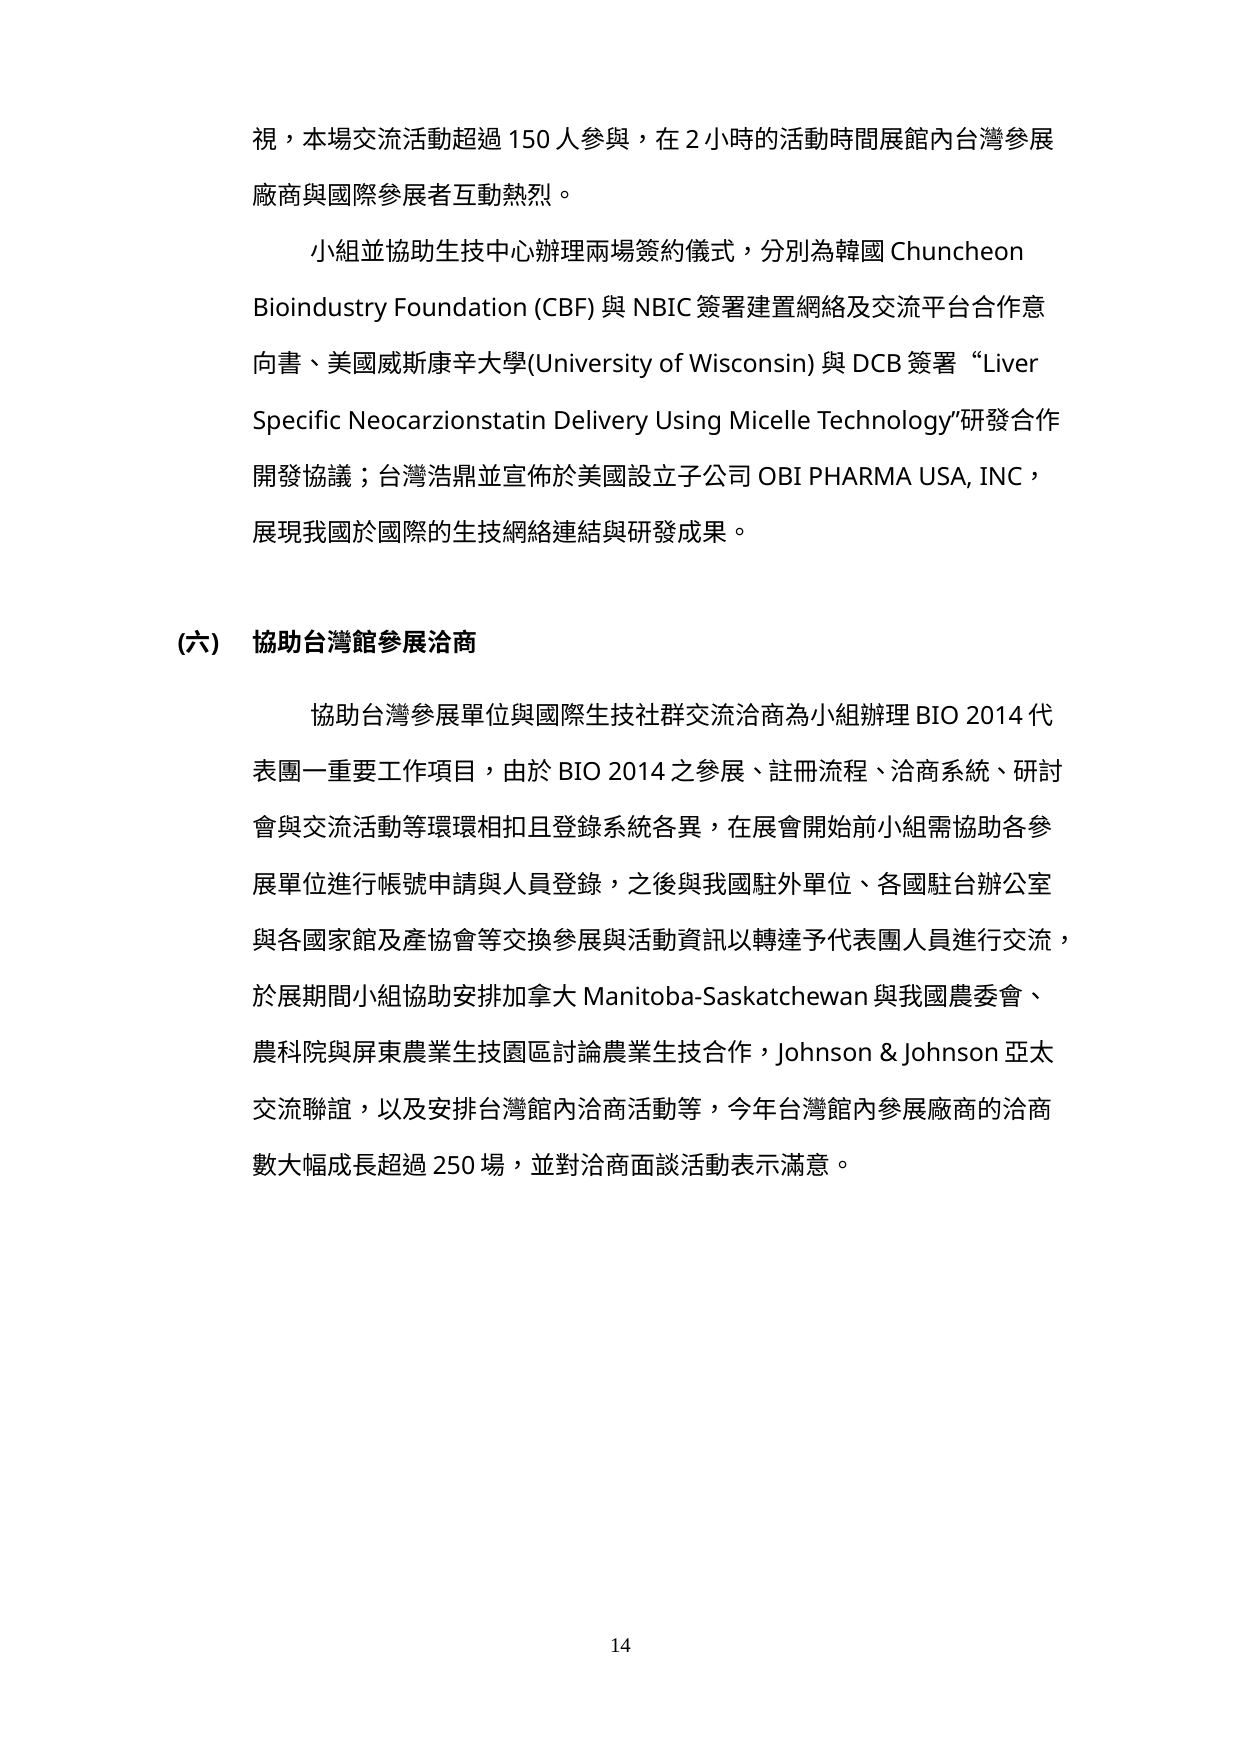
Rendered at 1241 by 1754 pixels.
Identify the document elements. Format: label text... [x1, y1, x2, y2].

list 協助台灣館參展洽商 [177, 622, 1063, 658]
text 協助台灣參展單位與國際生技社群交流洽商為小組辦理BIO 2014代表團一重要工作項目，由於BIO 2014之參展、註冊流程、洽商系統、研討會與交流活動等環環相扣且登錄系統各異，在展會開始前小組需協助各參展單位進行帳號申請與人員登錄，之後與我國駐外單位、各國駐台辦公室與各國家館及產協會等交換參展與活動資訊以轉達予代表團人員進行交流，於展期間小組協助安排加拿大Manitoba-Saskatchewan與我國農委會、農科院與屏東農業生技園區討論農業生技合作，Johnson & Johnson亞太交流聯誼，以及安排台灣館內洽商活動等，今年台灣館內參展廠商的洽商數大幅成長超過250場，並對洽商面談活動表示滿意。 [252, 695, 1063, 1182]
text 視，本場交流活動超過150人參與，在2小時的活動時間展館內台灣參展廠商與國際參展者互動熱烈。 [252, 119, 1063, 213]
text 小組並協助生技中心辦理兩場簽約儀式，分別為韓國Chuncheon Bioindustry Foundation (CBF) 與 NBIC簽署建置網絡及交流平台合作意向書、美國威斯康辛大學(University of Wisconsin) 與 DCB簽署“Liver Specific Neocarzionstatin Delivery Using Micelle Technology”研發合作開發協議；台灣浩鼎並宣佈於美國設立子公司OBI PHARMA USA, INC，展現我國於國際的生技網絡連結與研發成果。 [252, 231, 1063, 549]
